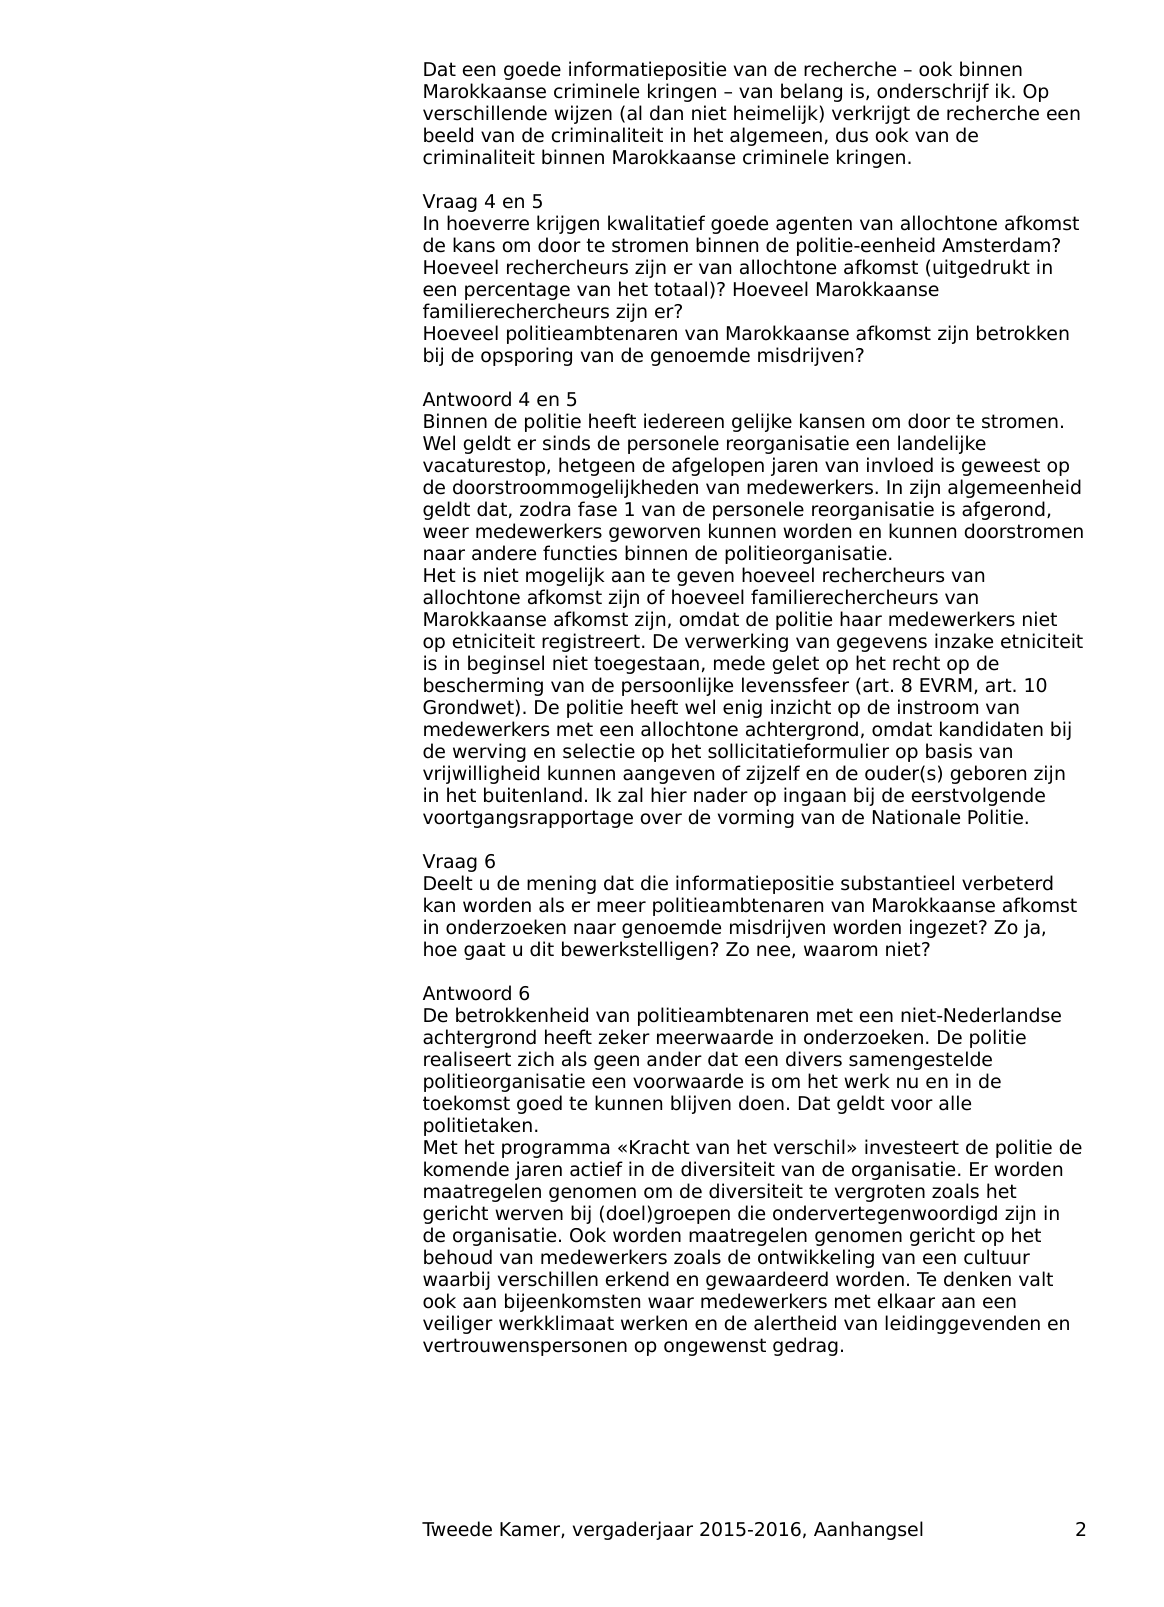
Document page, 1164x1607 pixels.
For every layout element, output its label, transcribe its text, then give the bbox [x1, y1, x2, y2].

text Antwoord 4 en 5 [422, 389, 1087, 411]
text De betrokkenheid van politieambtenaren met een niet-Nederlandse achtergrond heeft zeker meerwaarde in onderzoeken. De politie realiseert zich als geen ander dat een divers samengestelde politieorganisatie een voorwaarde is om het werk nu en in de toekomst goed te kunnen blijven doen. Dat geldt voor alle politietaken. [422, 1005, 1087, 1137]
text Deelt u de mening dat die informatiepositie substantieel verbeterd kan worden als er meer politieambtenaren van Marokkaanse afkomst in onderzoeken naar genoemde misdrijven worden ingezet? Zo ja, hoe gaat u dit bewerkstelligen? Zo nee, waarom niet? [422, 873, 1087, 961]
text Vraag 6 [422, 851, 1087, 873]
text Het is niet mogelijk aan te geven hoeveel rechercheurs van allochtone afkomst zijn of hoeveel familierechercheurs van Marokkaanse afkomst zijn, omdat de politie haar medewerkers niet op etniciteit registreert. De verwerking van gegevens inzake etniciteit is in beginsel niet toegestaan, mede gelet op het recht op de bescherming van de persoonlijke levenssfeer (art. 8 EVRM, art. 10 Grondwet). De politie heeft wel enig inzicht op de instroom van medewerkers met een allochtone achtergrond, omdat kandidaten bij de werving en selectie op het sollicitatieformulier op basis van vrijwilligheid kunnen aangeven of zijzelf en de ouder(s) geboren zijn in het buitenland. Ik zal hier nader op ingaan bij de eerstvolgende voortgangsrapportage over de vorming van de Nationale Politie. [422, 565, 1087, 829]
text Vraag 4 en 5 [422, 191, 1087, 213]
text Dat een goede informatiepositie van de recherche – ook binnen Marokkaanse criminele kringen – van belang is, onderschrijf ik. Op verschillende wijzen (al dan niet heimelijk) verkrijgt de recherche een beeld van de criminaliteit in het algemeen, dus ook van de criminaliteit binnen Marokkaanse criminele kringen. [422, 59, 1087, 169]
text Hoeveel politieambtenaren van Marokkaanse afkomst zijn betrokken bij de opsporing van de genoemde misdrijven? [422, 323, 1087, 367]
text In hoeverre krijgen kwalitatief goede agenten van allochtone afkomst de kans om door te stromen binnen de politie-eenheid Amsterdam? Hoeveel rechercheurs zijn er van allochtone afkomst (uitgedrukt in een percentage van het totaal)? Hoeveel Marokkaanse familierechercheurs zijn er? [422, 213, 1087, 323]
text Binnen de politie heeft iedereen gelijke kansen om door te stromen. Wel geldt er sinds de personele reorganisatie een landelijke vacaturestop, hetgeen de afgelopen jaren van invloed is geweest op de doorstroommogelijkheden van medewerkers. In zijn algemeenheid geldt dat, zodra fase 1 van de personele reorganisatie is afgerond, weer medewerkers geworven kunnen worden en kunnen doorstromen naar andere functies binnen de politieorganisatie. [422, 411, 1087, 565]
text Antwoord 6 [422, 983, 1087, 1005]
text Met het programma «Kracht van het verschil» investeert de politie de komende jaren actief in de diversiteit van de organisatie. Er worden maatregelen genomen om de diversiteit te vergroten zoals het gericht werven bij (doel)groepen die ondervertegenwoordigd zijn in de organisatie. Ook worden maatregelen genomen gericht op het behoud van medewerkers zoals de ontwikkeling van een cultuur waarbij verschillen erkend en gewaardeerd worden. Te denken valt ook aan bijeenkomsten waar medewerkers met elkaar aan een veiliger werkklimaat werken en de alertheid van leidinggevenden en vertrouwenspersonen op ongewenst gedrag. [422, 1137, 1087, 1357]
